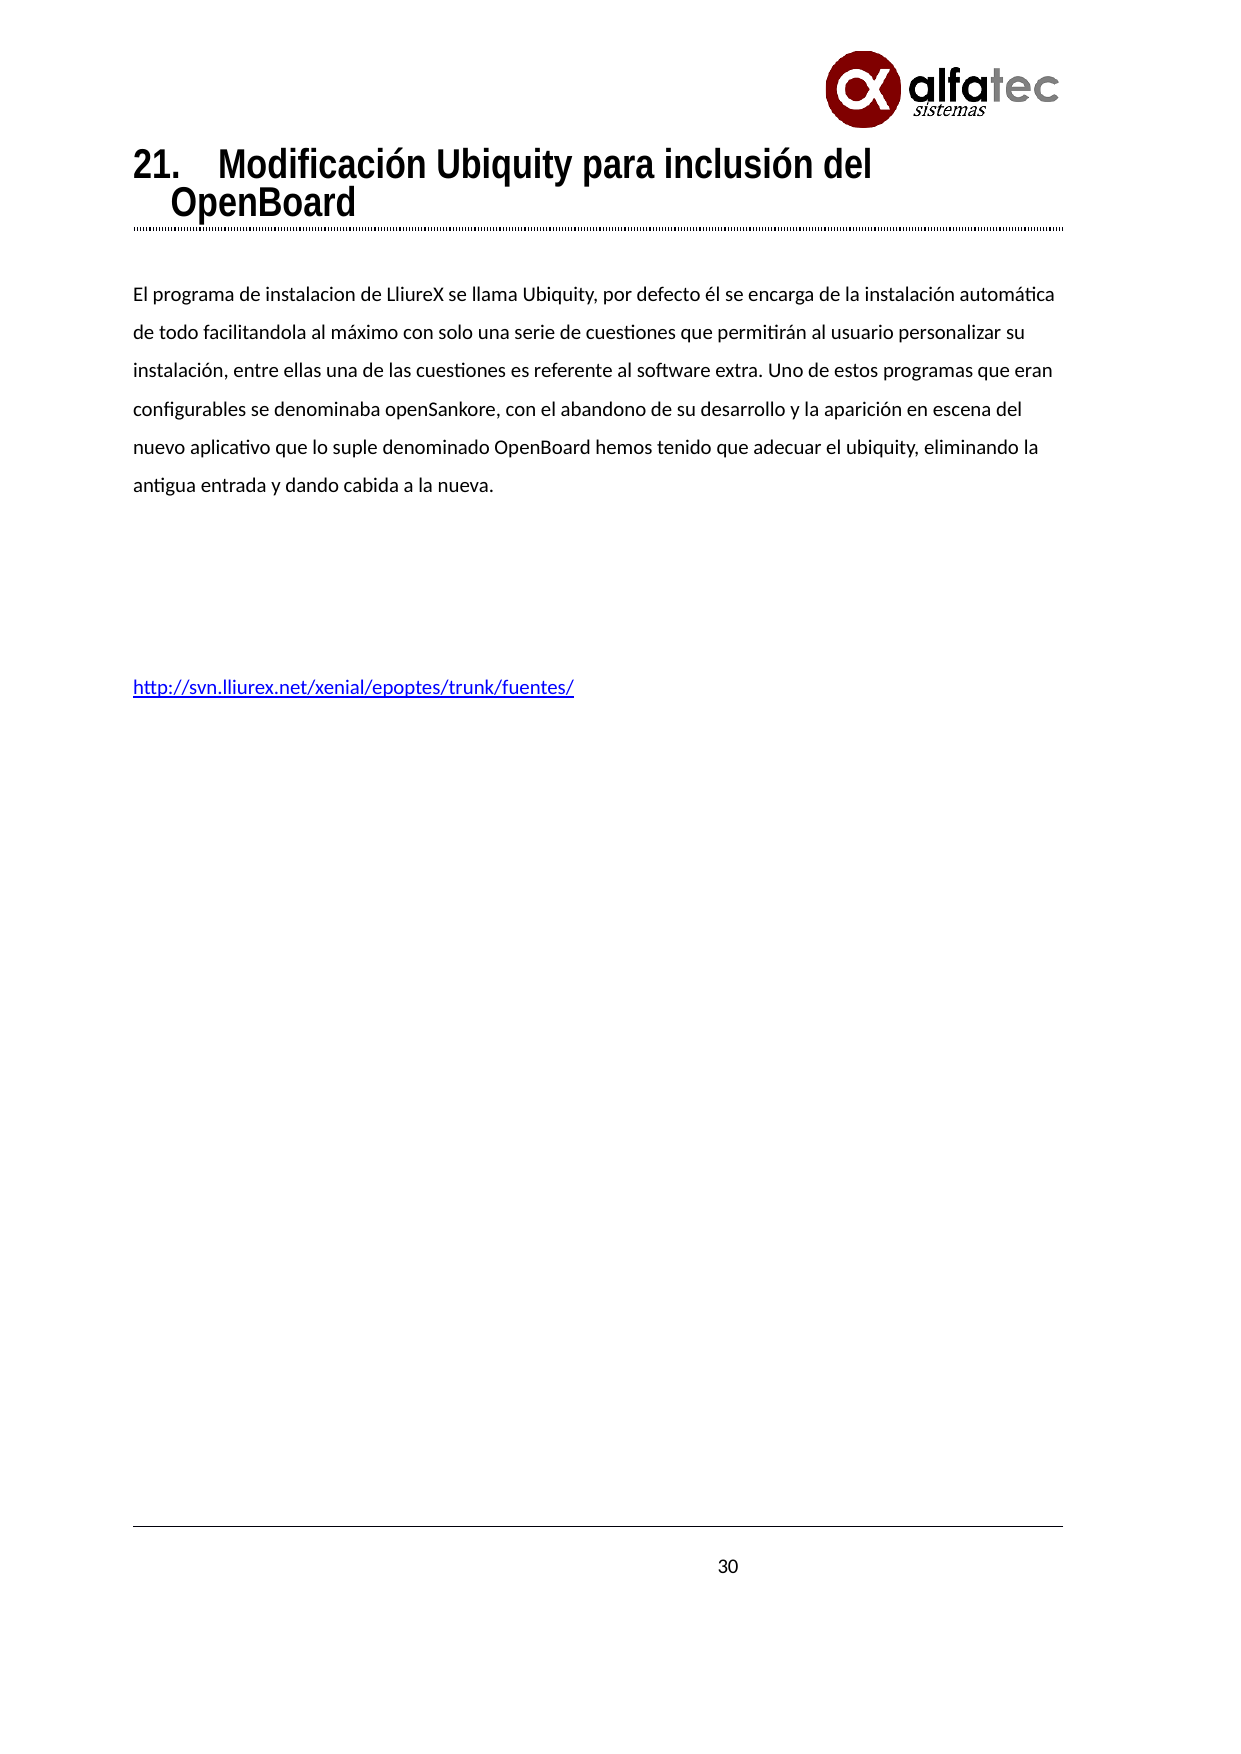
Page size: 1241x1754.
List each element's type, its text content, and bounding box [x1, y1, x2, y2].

subtitle Modificación Ubiquity para inclusión del OpenBoard [133, 148, 1063, 231]
text http://svn.lliurex.net/xenial/epoptes/trunk/fuentes/ [133, 674, 1063, 700]
picture [825, 51, 1061, 128]
text El programa de instalacion de LliureX se llama Ubiquity, por defecto él se encarga de la instalación automática de todo facilitandola al máximo con solo una serie de cuestiones que permitirán al usuario personalizar su instalación, entre ellas una de las cuestiones es referente al software extra. Uno de estos programas que eran configurables se denominaba openSankore, con el abandono de su desarrollo y la aparición en escena del nuevo aplicativo que lo suple denominado OpenBoard hemos tenido que adecuar el ubiquity, eliminando la antigua entrada y dando cabida a la nueva. [133, 281, 1063, 497]
